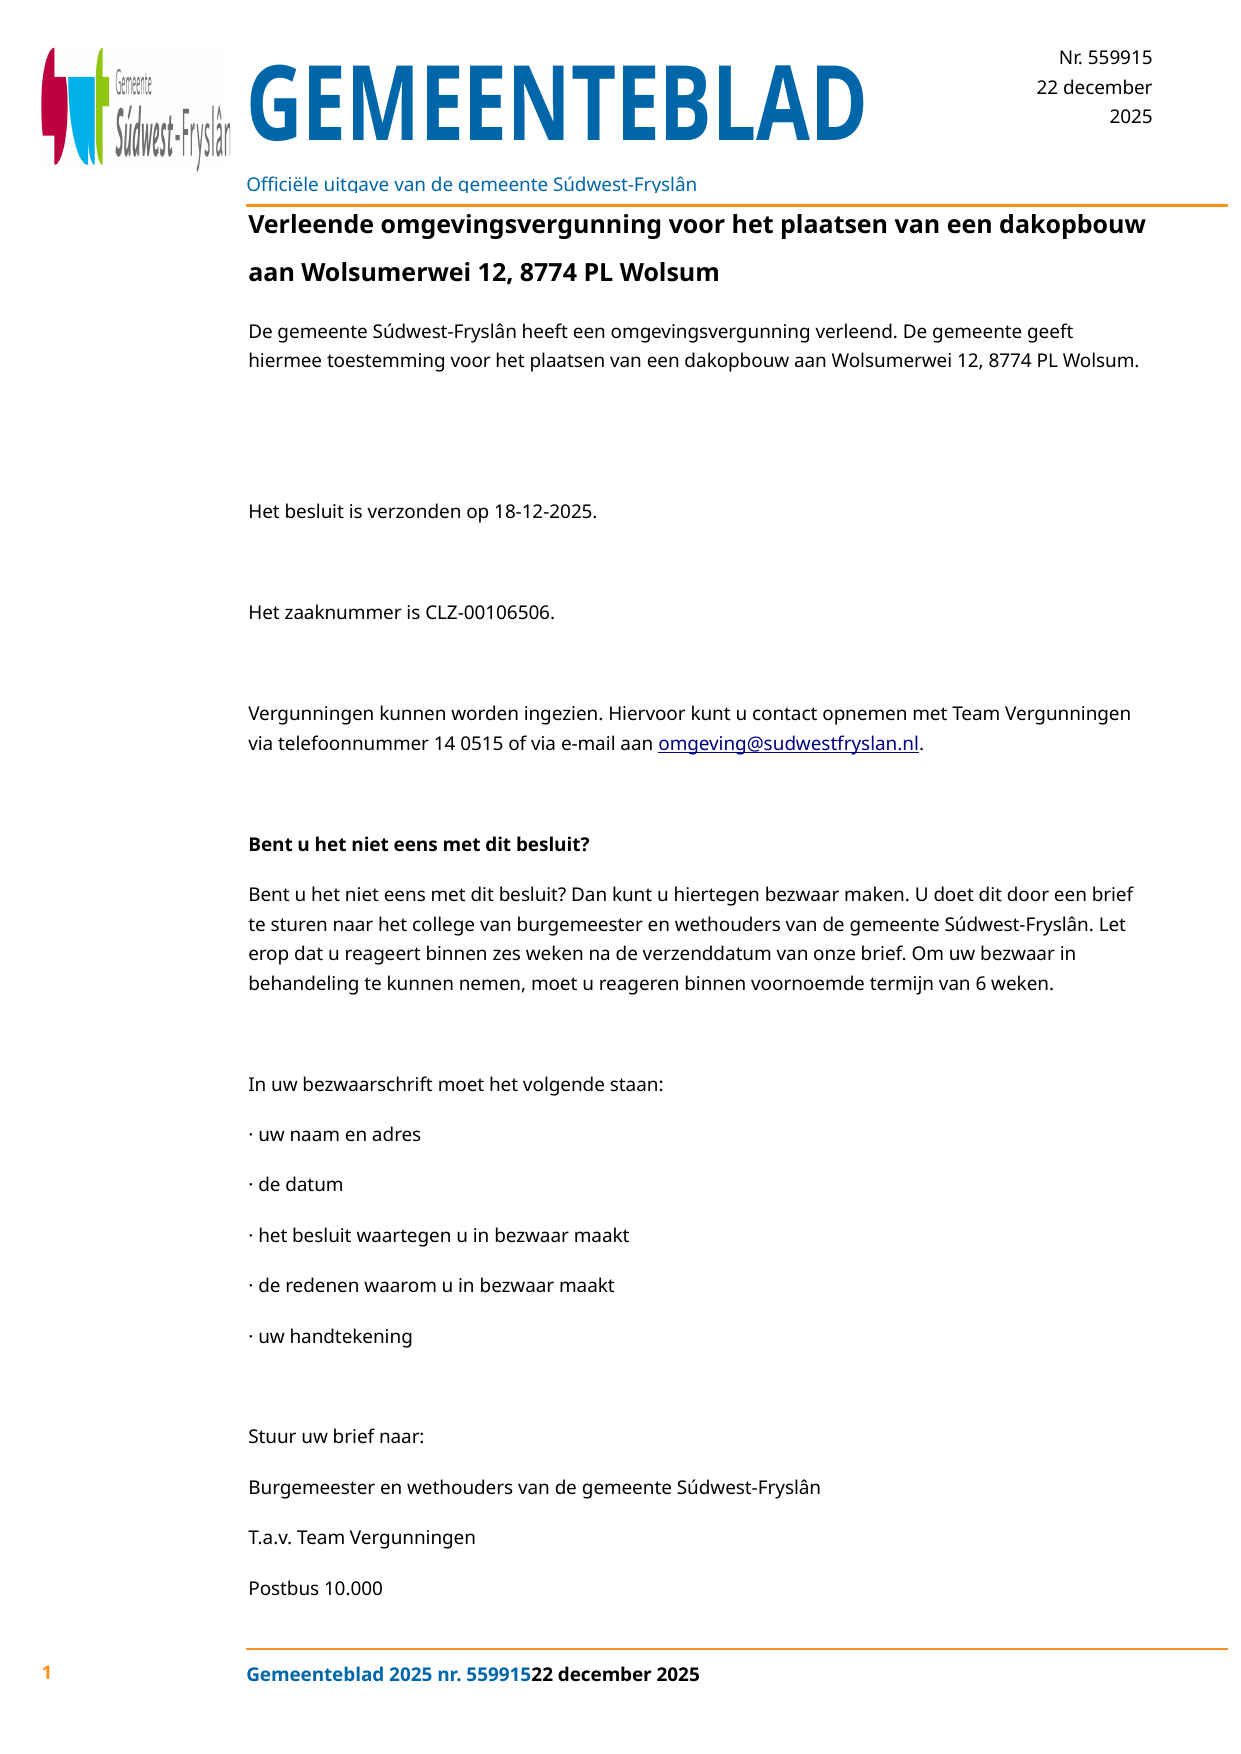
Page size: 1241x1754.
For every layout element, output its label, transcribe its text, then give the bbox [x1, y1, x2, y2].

text · het besluit waartegen u in bezwaar maakt [248, 1222, 1152, 1248]
text · de datum [248, 1172, 1152, 1197]
text Bent u het niet eens met dit besluit? Dan kunt u hiertegen bezwaar maken. U doet dit door een brief te sturen naar het college van burgemeester en wethouders van de gemeente Súdwest-Fryslân. Let erop dat u reageert binnen zes weken na de verzenddatum van onze brief. Om uw bezwaar in behandeling te kunnen nemen, moet u reageren binnen voornoemde termijn van 6 weken. [248, 881, 1152, 996]
text Stuur uw brief naar: [248, 1424, 1152, 1449]
text Burgemeester en wethouders van de gemeente Súdwest-Fryslân [248, 1474, 1152, 1500]
text Het besluit is verzonden op 18-12-2025. [248, 499, 1152, 524]
text De gemeente Súdwest-Fryslân heeft een omgevingsvergunning verleend. De gemeente geeft hiermee toestemming voor het plaatsen van een dakopbouw aan Wolsumerwei 12, 8774 PL Wolsum. [248, 318, 1152, 373]
text Verleende omgevingsvergunning voor het plaatsen van een dakopbouw aan Wolsumerwei 12, 8774 PL Wolsum [248, 207, 1152, 288]
text · de redenen waarom u in bezwaar maakt [248, 1272, 1152, 1298]
text Postbus 10.000 [248, 1575, 1152, 1601]
text In uw bezwaarschrift moet het volgende staan: [248, 1071, 1152, 1097]
picture [41, 47, 231, 172]
text · uw handtekening [248, 1323, 1152, 1349]
text · uw naam en adres [248, 1121, 1152, 1147]
text Bent u het niet eens met dit besluit? [248, 831, 1152, 857]
text Vergunningen kunnen worden ingezien. Hiervoor kunt u contact opnemen met Team Vergunningen via telefoonnummer 14 0515 of via e-mail aan omgeving@sudwestfryslan.nl. [248, 700, 1152, 756]
text T.a.v. Team Vergunningen [248, 1524, 1152, 1550]
text Het zaaknummer is CLZ-00106506. [248, 599, 1152, 625]
